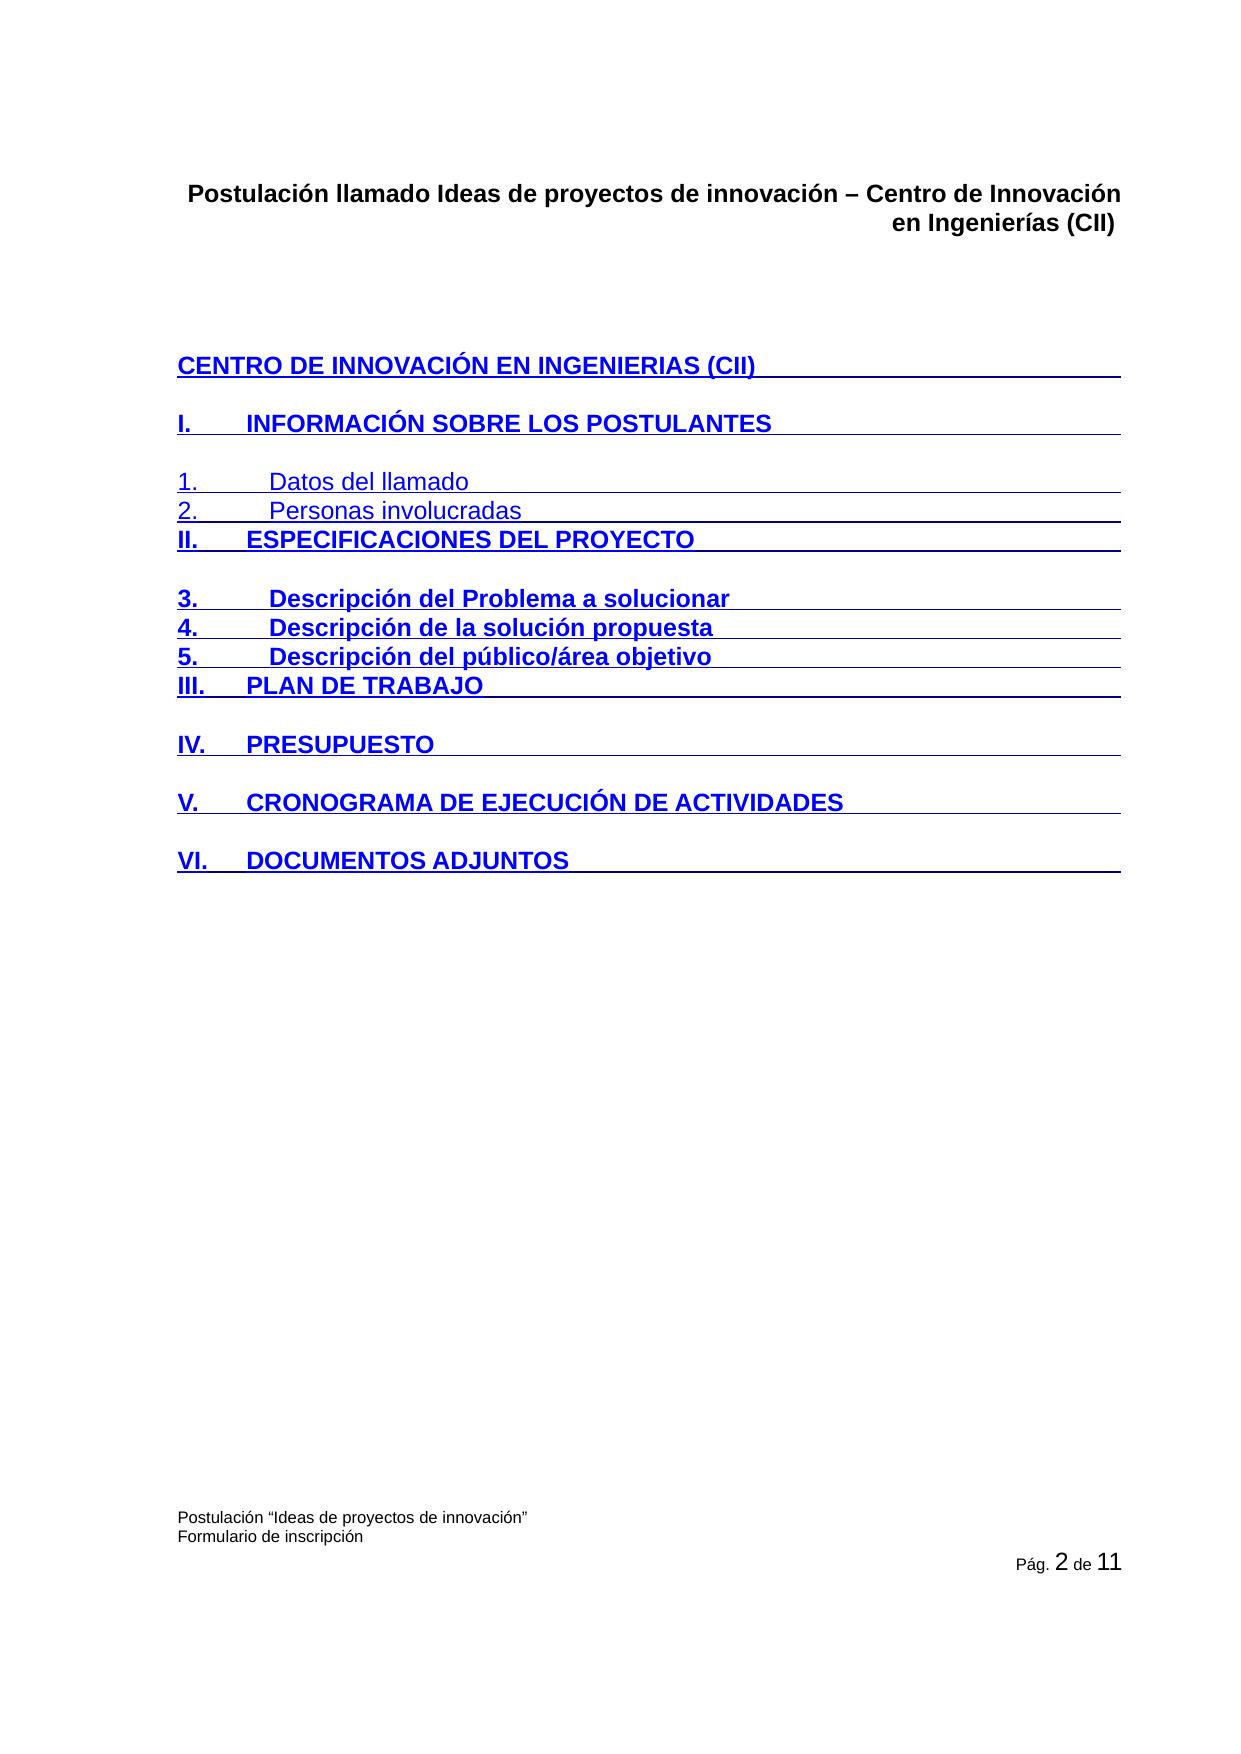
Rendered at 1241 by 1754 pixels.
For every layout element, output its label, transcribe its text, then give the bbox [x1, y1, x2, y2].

text IV. PRESUPUESTO [177, 729, 1122, 759]
text CE [177, 265, 1122, 294]
text 3. Descripción del Problema a solucionar [177, 584, 1122, 613]
text 1. Datos del llamado [177, 467, 1122, 496]
text 2. Personas involucradas [177, 496, 1122, 525]
text III. PLAN DE TRABAJO [177, 671, 1122, 700]
text INDICE [177, 294, 1122, 322]
text VI. DOCUMENTOS ADJUNTOS [177, 846, 1122, 875]
text II. ESPECIFICACIONES DEL PROYECTO [177, 525, 1122, 554]
text 4. Descripción de la solución propuesta [177, 613, 1122, 642]
text CENTRO DE INNOVACIÓN EN INGENIERIAS (CII) [177, 351, 1122, 380]
text V. CRONOGRAMA DE EJECUCIÓN DE ACTIVIDADES [177, 788, 1122, 817]
text I. INFORMACIÓN SOBRE LOS POSTULANTES [177, 409, 1122, 438]
text 5. Descripción del público/área objetivo [177, 642, 1122, 671]
